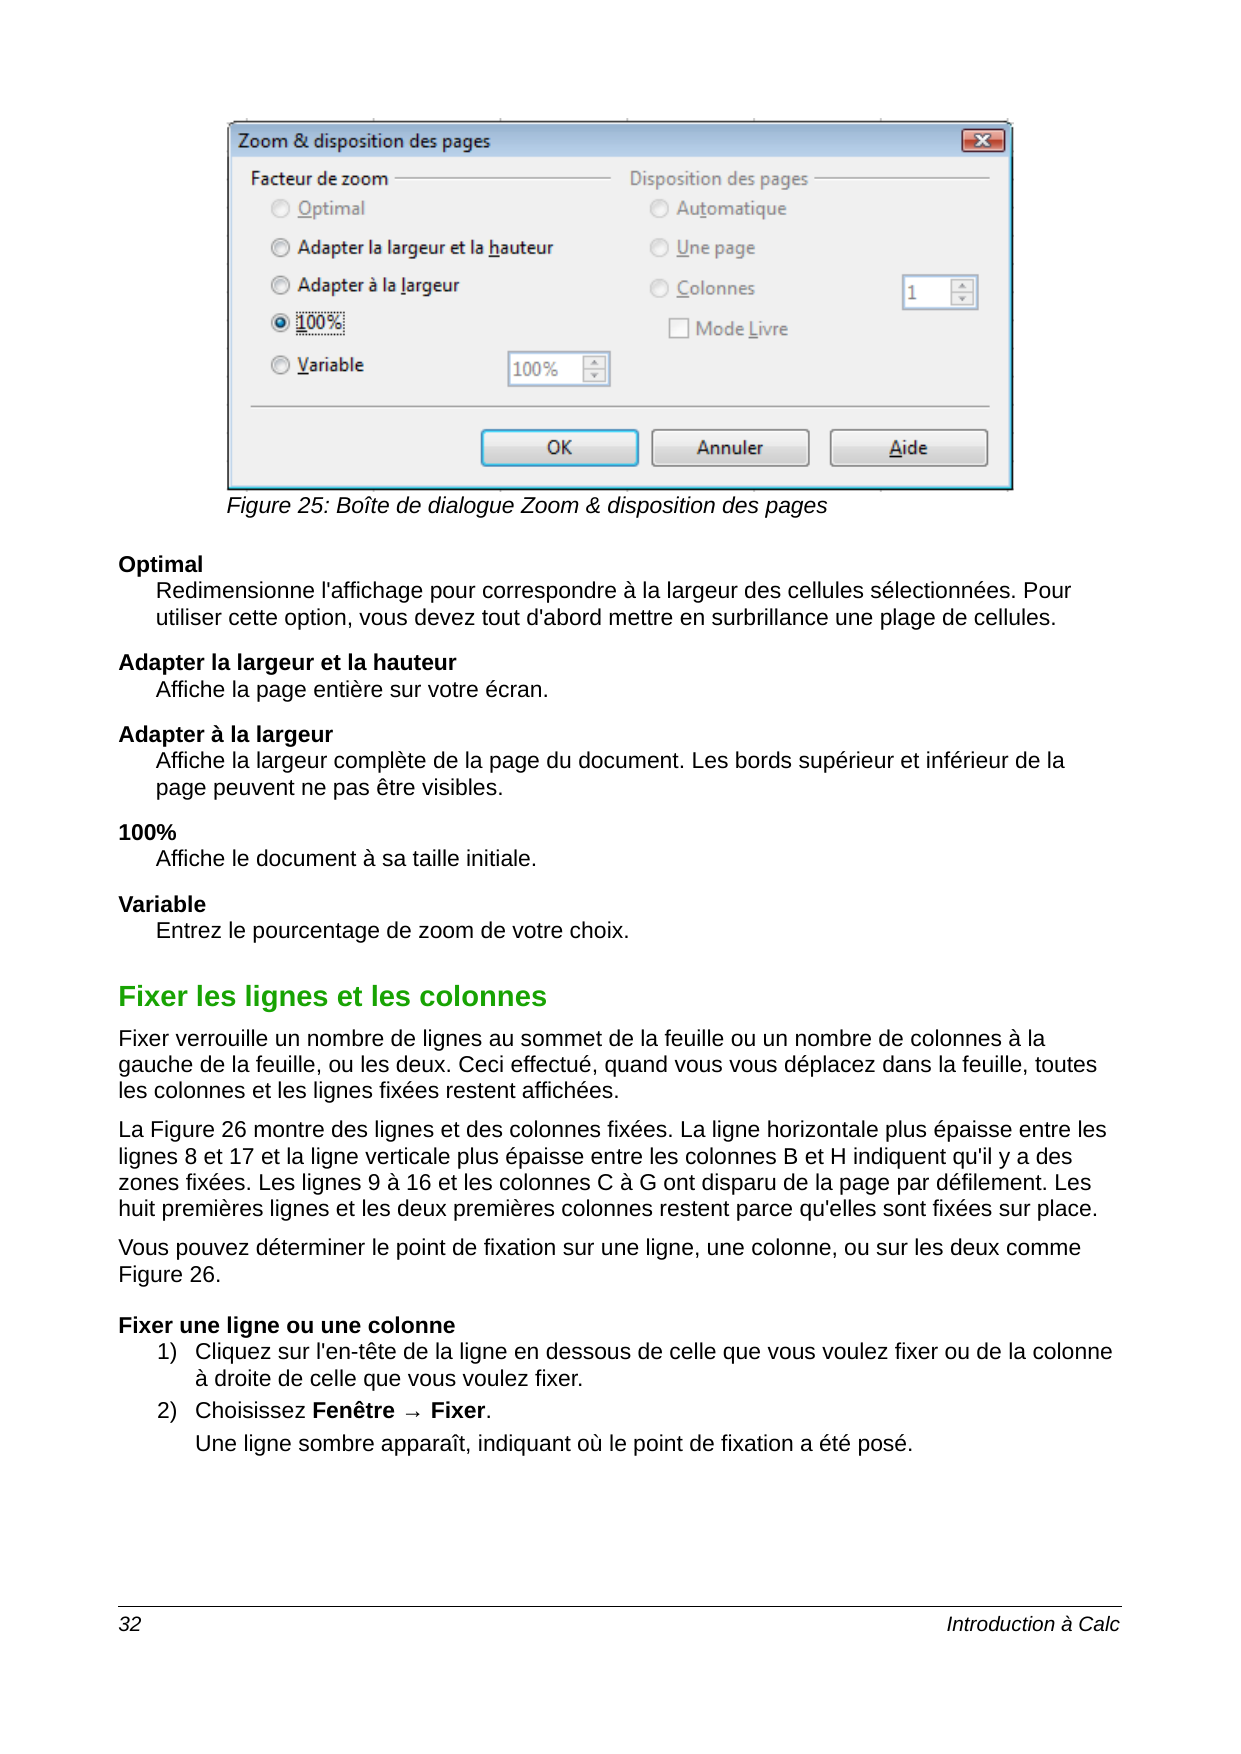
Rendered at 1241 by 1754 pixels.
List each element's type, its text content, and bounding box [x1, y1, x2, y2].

text Adapter la largeur et la hauteur [118, 649, 1122, 676]
list Choisissez Fenêtre → Fixer. [177, 1397, 1122, 1423]
text Vous pouvez déterminer le point de fixation sur une ligne, une colonne, ou sur les deux comme Figure 26. [118, 1234, 1122, 1287]
text Figure 25: Boîte de dialogue Zoom & disposition des pages [226, 492, 1014, 518]
text Affiche le document à sa taille initiale. [156, 845, 1122, 872]
subtitle Fixer les lignes et les colonnes [118, 979, 1122, 1012]
text Fixer une ligne ou une colonne [118, 1312, 1122, 1338]
text Affiche la largeur complète de la page du document. Les bords supérieur et inférieur de la page peuvent ne pas être visibles. [156, 747, 1122, 800]
list Une ligne sombre apparaît, indiquant où le point de fixation a été posé. [195, 1430, 1122, 1456]
text La Figure 26 montre des lignes et des colonnes fixées. La ligne horizontale plus épaisse entre les lignes 8 et 17 et la ligne verticale plus épaisse entre les colonnes B et H indiquent qu'il y a des zones fixées. Les lignes 9 à 16 et les colonnes C à G ont disparu de la page par défilement. Les huit premières lignes et les deux premières colonnes restent parce qu'elles sont fixées sur place. [118, 1116, 1122, 1222]
text Optimal [118, 551, 1122, 577]
text Redimensionne l'affichage pour correspondre à la largeur des cellules sélectionnées. Pour utiliser cette option, vous devez tout d'abord mettre en surbrillance une plage de cellules. [156, 577, 1122, 630]
text 100% [118, 819, 1122, 845]
text Affiche la page entière sur votre écran. [156, 676, 1122, 702]
text Entrez le pourcentage de zoom de votre choix. [156, 917, 1122, 943]
list Cliquez sur l'en-tête de la ligne en dessous de celle que vous voulez fixer ou de la colonne à droite de celle que vous voulez fixer. [177, 1338, 1122, 1391]
picture [226, 118, 1014, 492]
text Variable [118, 891, 1122, 917]
text Adapter à la largeur [118, 721, 1122, 747]
text Fixer verrouille un nombre de lignes au sommet de la feuille ou un nombre de colonnes à la gauche de la feuille, ou les deux. Ceci effectué, quand vous vous déplacez dans la feuille, toutes les colonnes et les lignes fixées restent affichées. [118, 1025, 1122, 1104]
